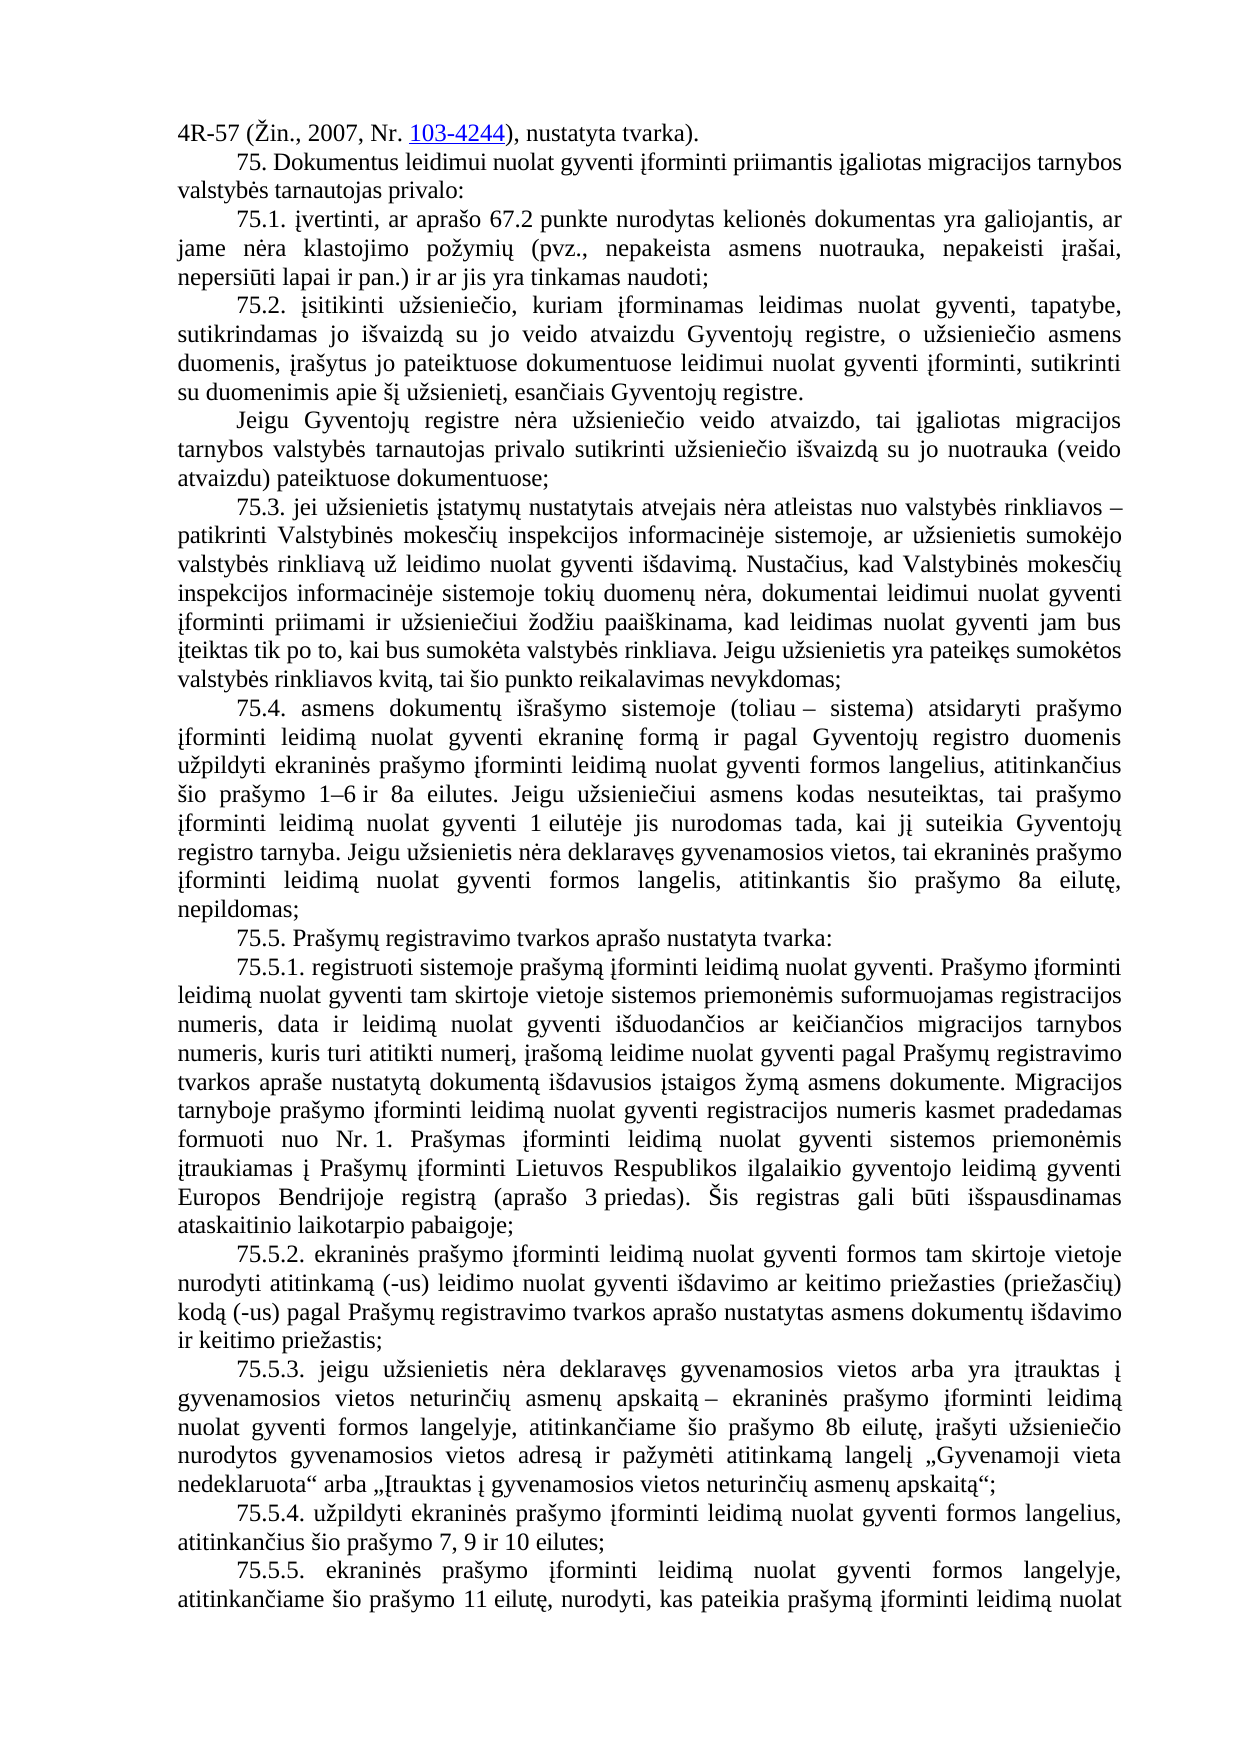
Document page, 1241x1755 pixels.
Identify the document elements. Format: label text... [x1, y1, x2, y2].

text 75.5. Prašymų registravimo tvarkos aprašo nustatyta tvarka: [177, 923, 1122, 952]
text 75.1. įvertinti, ar aprašo 67.2 punkte nurodytas kelionės dokumentas yra galiojantis, ar jame nėra klastojimo požymių (pvz., nepakeista asmens nuotrauka, nepakeisti įrašai, nepersiūti lapai ir pan.) ir ar jis yra tinkamas naudoti; [177, 204, 1122, 291]
text 4R-57 (Žin., 2007, Nr. 103-4244), nustatyta tvarka). [177, 118, 1122, 147]
text 75. Dokumentus leidimui nuolat gyventi įforminti priimantis įgaliotas migracijos tarnybos valstybės tarnautojas privalo: [177, 147, 1122, 204]
text 75.3. jei užsienietis įstatymų nustatytais atvejais nėra atleistas nuo valstybės rinkliavos – patikrinti Valstybinės mokesčių inspekcijos informacinėje sistemoje, ar užsienietis sumokėjo valstybės rinkliavą už leidimo nuolat gyventi išdavimą. Nustačius, kad Valstybinės mokesčių inspekcijos informacinėje sistemoje tokių duomenų nėra, dokumentai leidimui nuolat gyventi įforminti priimami ir užsieniečiui žodžiu paaiškinama, kad leidimas nuolat gyventi jam bus įteiktas tik po to, kai bus sumokėta valstybės rinkliava. Jeigu užsienietis yra pateikęs sumokėtos valstybės rinkliavos kvitą, tai šio punkto reikalavimas nevykdomas; [177, 492, 1122, 693]
text 75.4. asmens dokumentų išrašymo sistemoje (toliau – sistema) atsidaryti prašymo įforminti leidimą nuolat gyventi ekraninę formą ir pagal Gyventojų registro duomenis užpildyti ekraninės prašymo įforminti leidimą nuolat gyventi formos langelius, atitinkančius šio prašymo 1–6 ir 8a eilutes. Jeigu užsieniečiui asmens kodas nesuteiktas, tai prašymo įforminti leidimą nuolat gyventi 1 eilutėje jis nurodomas tada, kai jį suteikia Gyventojų registro tarnyba. Jeigu užsienietis nėra deklaravęs gyvenamosios vietos, tai ekraninės prašymo įforminti leidimą nuolat gyventi formos langelis, atitinkantis šio prašymo 8a eilutę, nepildomas; [177, 693, 1122, 923]
text 75.5.4. užpildyti ekraninės prašymo įforminti leidimą nuolat gyventi formos langelius, atitinkančius šio prašymo 7, 9 ir 10 eilutes; [177, 1498, 1122, 1556]
text 75.5.1. registruoti sistemoje prašymą įforminti leidimą nuolat gyventi. Prašymo įforminti leidimą nuolat gyventi tam skirtoje vietoje sistemos priemonėmis suformuojamas registracijos numeris, data ir leidimą nuolat gyventi išduodančios ar keičiančios migracijos tarnybos numeris, kuris turi atitikti numerį, įrašomą leidime nuolat gyventi pagal Prašymų registravimo tvarkos apraše nustatytą dokumentą išdavusios įstaigos žymą asmens dokumente. Migracijos tarnyboje prašymo įforminti leidimą nuolat gyventi registracijos numeris kasmet pradedamas formuoti nuo Nr. 1. Prašymas įforminti leidimą nuolat gyventi sistemos priemonėmis įtraukiamas į Prašymų įforminti Lietuvos Respublikos ilgalaikio gyventojo leidimą gyventi Europos Bendrijoje registrą (aprašo 3 priedas). Šis registras gali būti išspausdinamas ataskaitinio laikotarpio pabaigoje; [177, 952, 1122, 1239]
text 75.5.5. ekraninės prašymo įforminti leidimą nuolat gyventi formos langelyje, atitinkančiame šio prašymo 11 eilutę, nurodyti, kas pateikia prašymą įforminti leidimą nuolat [177, 1556, 1122, 1613]
text 75.5.3. jeigu užsienietis nėra deklaravęs gyvenamosios vietos arba yra įtrauktas į gyvenamosios vietos neturinčių asmenų apskaitą – ekraninės prašymo įforminti leidimą nuolat gyventi formos langelyje, atitinkančiame šio prašymo 8b eilutę, įrašyti užsieniečio nurodytos gyvenamosios vietos adresą ir pažymėti atitinkamą langelį „Gyvenamoji vieta nedeklaruota“ arba „Įtrauktas į gyvenamosios vietos neturinčių asmenų apskaitą“; [177, 1354, 1122, 1498]
text 75.5.2. ekraninės prašymo įforminti leidimą nuolat gyventi formos tam skirtoje vietoje nurodyti atitinkamą (-us) leidimo nuolat gyventi išdavimo ar keitimo priežasties (priežasčių) kodą (-us) pagal Prašymų registravimo tvarkos aprašo nustatytas asmens dokumentų išdavimo ir keitimo priežastis; [177, 1239, 1122, 1354]
text Jeigu Gyventojų registre nėra užsieniečio veido atvaizdo, tai įgaliotas migracijos tarnybos valstybės tarnautojas privalo sutikrinti užsieniečio išvaizdą su jo nuotrauka (veido atvaizdu) pateiktuose dokumentuose; [177, 406, 1122, 492]
text 75.2. įsitikinti užsieniečio, kuriam įforminamas leidimas nuolat gyventi, tapatybe, sutikrindamas jo išvaizdą su jo veido atvaizdu Gyventojų registre, o užsieniečio asmens duomenis, įrašytus jo pateiktuose dokumentuose leidimui nuolat gyventi įforminti, sutikrinti su duomenimis apie šį užsienietį, esančiais Gyventojų registre. [177, 291, 1122, 406]
